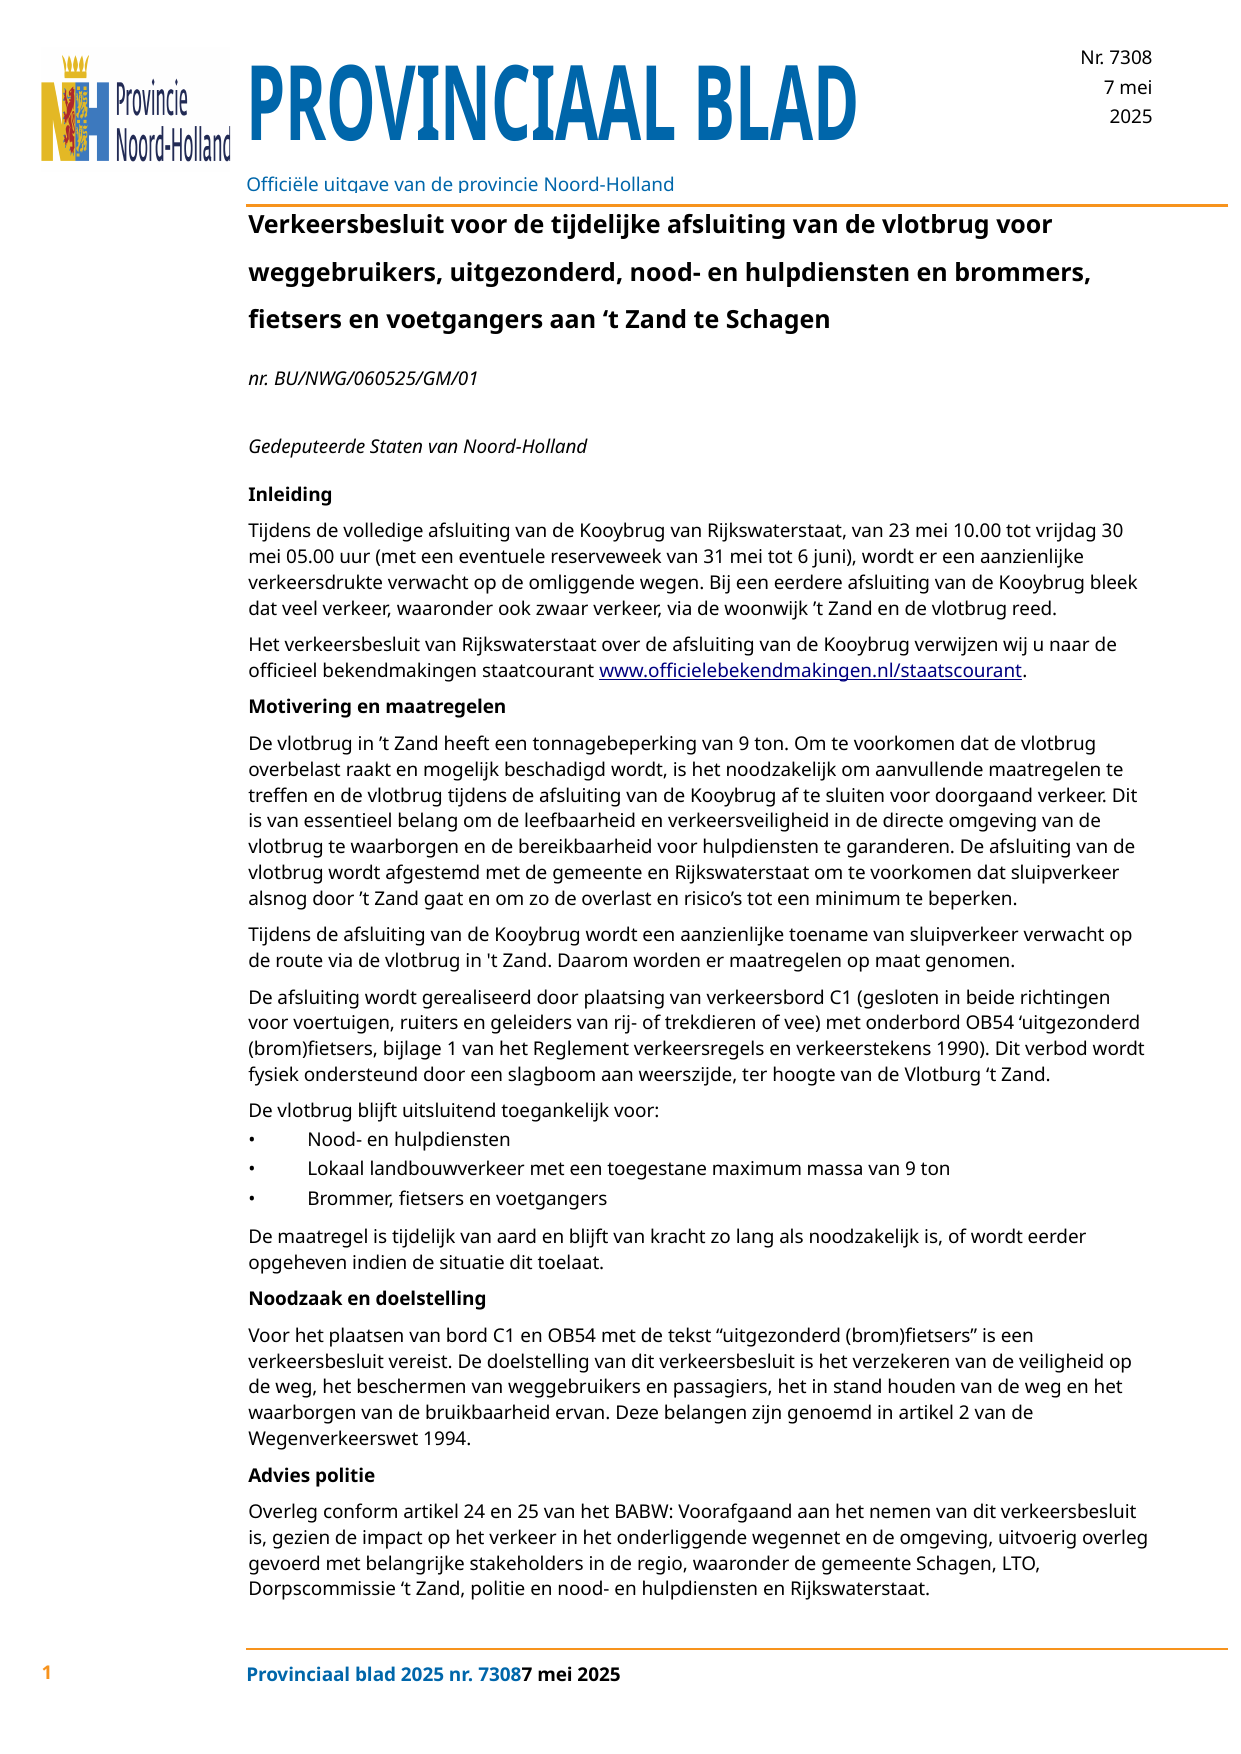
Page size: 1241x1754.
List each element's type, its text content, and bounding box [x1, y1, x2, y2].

text Gedeputeerde Staten van Noord-Holland [248, 433, 1152, 459]
text Tijdens de volledige afsluiting van de Kooybrug van Rijkswaterstaat, van 23 mei 10.00 tot vrijdag 30 mei 05.00 uur (met een eventuele reserveweek van 31 mei tot 6 juni), wordt er een aanzienlijke verkeersdrukte verwacht op de omliggende wegen. Bij een eerdere afsluiting van de Kooybrug bleek dat veel verkeer, waaronder ook zwaar verkeer, via de woonwijk ’t Zand en de vlotbrug reed. [248, 517, 1152, 620]
text Overleg conform artikel 24 en 25 van het BABW: Voorafgaand aan het nemen van dit verkeersbesluit is, gezien de impact op het verkeer in het onderliggende wegennet en de omgeving, uitvoerig overleg gevoerd met belangrijke stakeholders in de regio, waaronder de gemeente Schagen, LTO, Dorpscommissie ‘t Zand, politie en nood- en hulpdiensten en Rijkswaterstaat. [248, 1498, 1152, 1601]
text De vlotbrug blijft uitsluitend toegankelijk voor: [248, 1098, 1152, 1123]
text De afsluiting wordt gerealiseerd door plaatsing van verkeersbord C1 (gesloten in beide richtingen voor voertuigen, ruiters en geleiders van rij- of trekdieren of vee) met onderbord OB54 ‘uitgezonderd (brom)fietsers, bijlage 1 van het Reglement verkeersregels en verkeerstekens 1990). Dit verbod wordt fysiek ondersteund door een slagboom aan weerszijde, ter hoogte van de Vlotburg ‘t Zand. [248, 984, 1152, 1087]
list Lokaal landbouwverkeer met een toegestane maximum massa van 9 ton [248, 1156, 1152, 1181]
text De maatregel is tijdelijk van aard en blijft van kracht zo lang als noodzakelijk is, of wordt eerder opgeheven indien de situatie dit toelaat. [248, 1223, 1152, 1274]
text nr. BU/NWG/060525/GM/01 [248, 366, 1152, 391]
text Het verkeersbesluit van Rijkswaterstaat over de afsluiting van de Kooybrug verwijzen wij u naar de officieel bekendmakingen staatcourant www.officielebekendmakingen.nl/staatscourant. [248, 631, 1152, 683]
text Motivering en maatregelen [248, 694, 1152, 719]
picture [41, 47, 231, 172]
text Tijdens de afsluiting van de Kooybrug wordt een aanzienlijke toename van sluipverkeer verwacht op de route via de vlotbrug in 't Zand. Daarom worden er maatregelen op maat genomen. [248, 921, 1152, 973]
text Advies politie [248, 1462, 1152, 1487]
text De vlotbrug in ’t Zand heeft een tonnagebeperking van 9 ton. Om te voorkomen dat de vlotbrug overbelast raakt en mogelijk beschadigd wordt, is het noodzakelijk om aanvullende maatregelen te treffen en de vlotbrug tijdens de afsluiting van de Kooybrug af te sluiten voor doorgaand verkeer. Dit is van essentieel belang om de leefbaarheid en verkeersveiligheid in de directe omgeving van de vlotbrug te waarborgen en de bereikbaarheid voor hulpdiensten te garanderen. De afsluiting van de vlotbrug wordt afgestemd met de gemeente en Rijkswaterstaat om te voorkomen dat sluipverkeer alsnog door ’t Zand gaat en om zo de overlast en risico’s tot een minimum te beperken. [248, 730, 1152, 911]
text Inleiding [248, 481, 1152, 507]
text Verkeersbesluit voor de tijdelijke afsluiting van de vlotbrug voor weggebruikers, uitgezonderd, nood- en hulpdiensten en brommers, fietsers en voetgangers aan ‘t Zand te Schagen [248, 207, 1152, 336]
text Noodzaak en doelstelling [248, 1286, 1152, 1311]
list Brommer, fietsers en voetgangers [248, 1185, 1152, 1211]
text Voor het plaatsen van bord C1 en OB54 met de tekst “uitgezonderd (brom)fietsers” is een verkeersbesluit vereist. De doelstelling van dit verkeersbesluit is het verzekeren van de veiligheid op de weg, het beschermen van weggebruikers en passagiers, het in stand houden van de weg en het waarborgen van de bruikbaarheid ervan. Deze belangen zijn genoemd in artikel 2 van de Wegenverkeerswet 1994. [248, 1322, 1152, 1451]
list Nood- en hulpdiensten [248, 1126, 1152, 1152]
